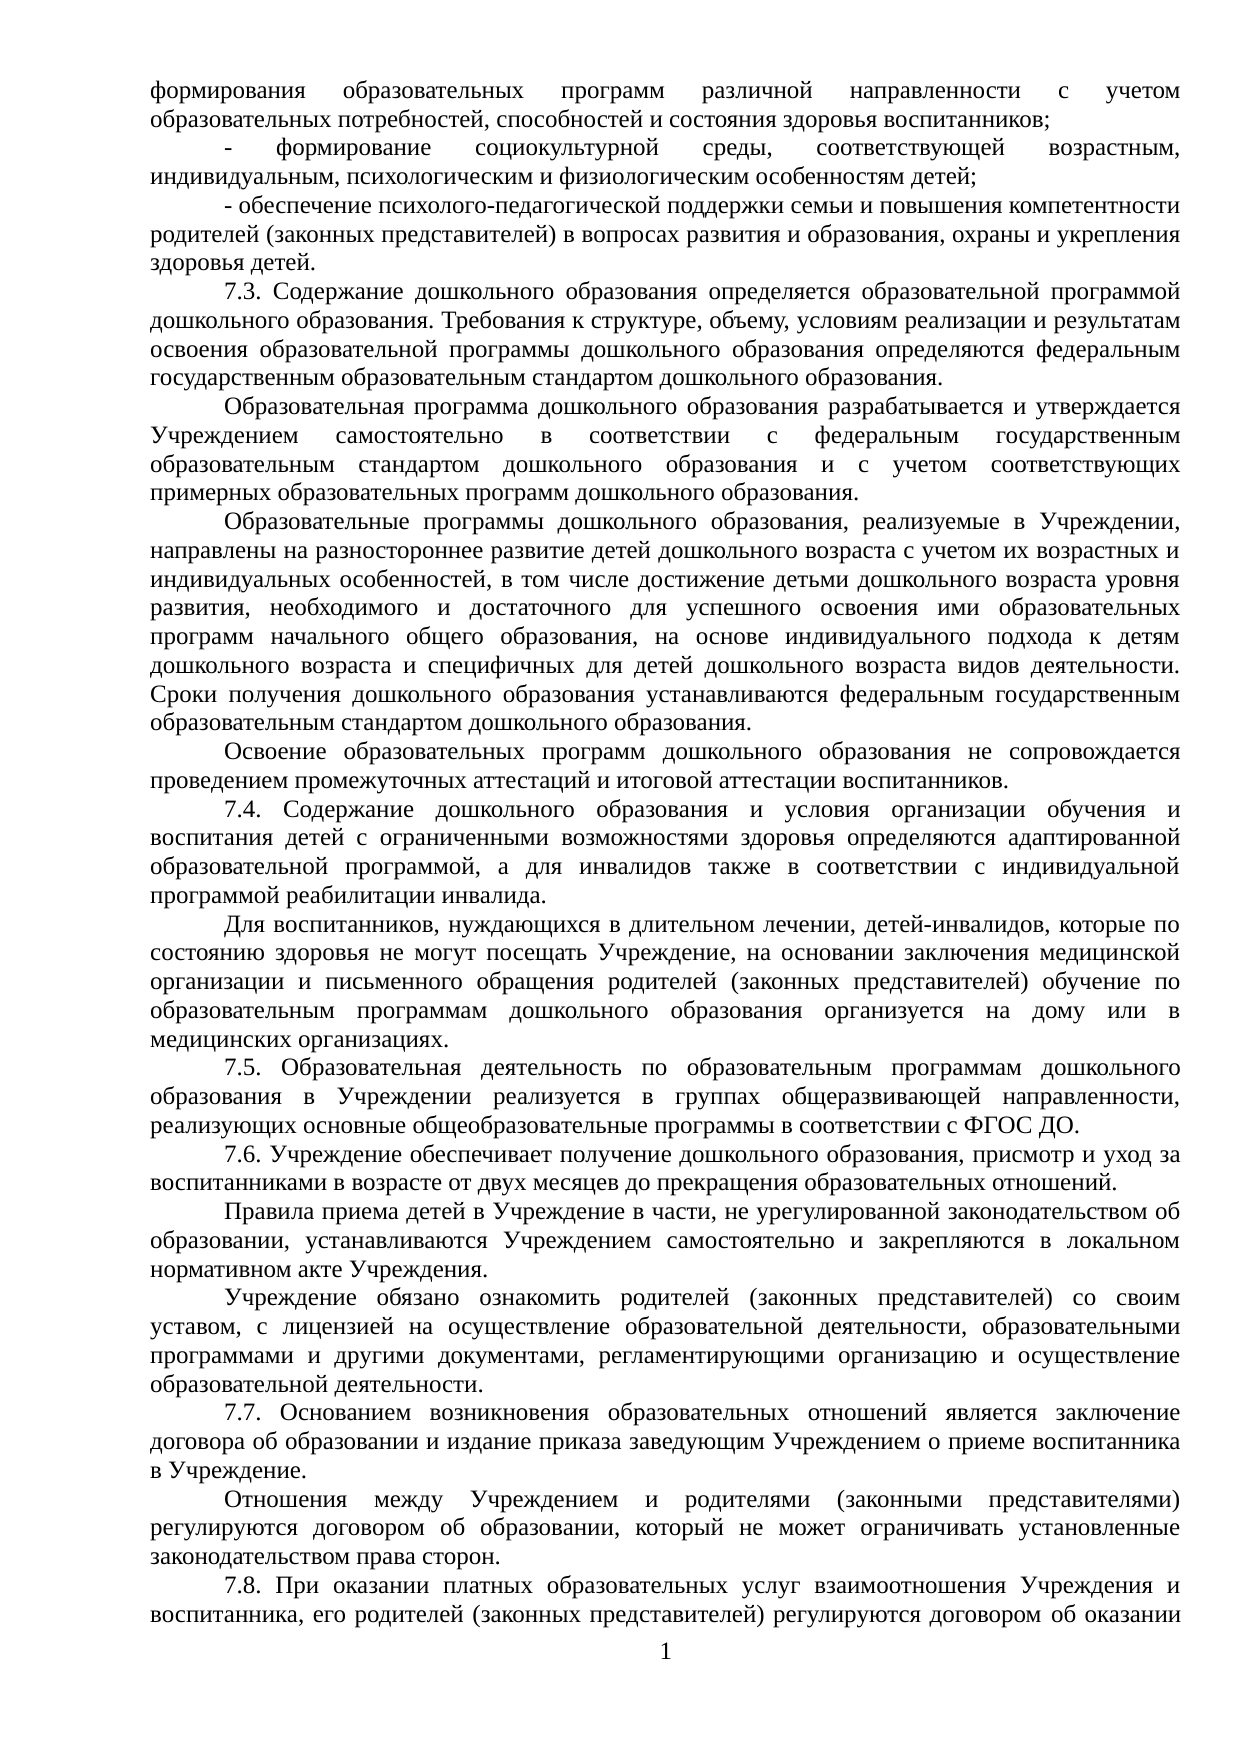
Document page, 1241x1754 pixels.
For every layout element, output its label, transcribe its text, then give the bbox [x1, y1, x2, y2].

text Для воспитанников, нуждающихся в длительном лечении, детей-инвалидов, которые по состоянию здоровья не могут посещать Учреждение, на основании заключения медицинской организации и письменного обращения родителей (законных представителей) обучение по образовательным программам дошкольного образования организуется на дому или в медицинских организациях. [150, 909, 1181, 1052]
text 7.6. Учреждение обеспечивает получение дошкольного образования, присмотр и уход за воспитанниками в возрасте от двух месяцев до прекращения образовательных отношений. [150, 1139, 1181, 1196]
text Отношения между Учреждением и родителями (законными представителями) регулируются договором об образовании, который не может ограничивать установленные законодательством права сторон. [150, 1484, 1181, 1570]
text 7.5. Образовательная деятельность по образовательным программам дошкольного образования в Учреждении реализуется в группах общеразвивающей направленности, реализующих основные общеобразовательные программы в соответствии с ФГОС ДО. [150, 1052, 1181, 1139]
text 7.4. Содержание дошкольного образования и условия организации обучения и воспитания детей с ограниченными возможностями здоровья определяются адаптированной образовательной программой, а для инвалидов также в соответствии с индивидуальной программой реабилитации инвалида. [150, 794, 1181, 909]
text 7.3. Содержание дошкольного образования определяется образовательной программой дошкольного образования. Требования к структуре, объему, условиям реализации и результатам освоения образовательной программы дошкольного образования определяются федеральным государственным образовательным стандартом дошкольного образования. [150, 276, 1181, 391]
text Образовательная программа дошкольного образования разрабатывается и утверждается Учреждением самостоятельно в соответствии с федеральным государственным образовательным стандартом дошкольного образования и с учетом соответствующих примерных образовательных программ дошкольного образования. [150, 391, 1181, 506]
text формирования образовательных программ различной направленности с учетом образовательных потребностей, способностей и состояния здоровья воспитанников; [150, 75, 1181, 132]
text Освоение образовательных программ дошкольного образования не сопровождается проведением промежуточных аттестаций и итоговой аттестации воспитанников. [150, 736, 1181, 794]
text - формирование социокультурной среды, соответствующей возрастным, индивидуальным, психологическим и физиологическим особенностям детей; [150, 132, 1181, 190]
text Образовательные программы дошкольного образования, реализуемые в Учреждении, направлены на разностороннее развитие детей дошкольного возраста с учетом их возрастных и индивидуальных особенностей, в том числе достижение детьми дошкольного возраста уровня развития, необходимого и достаточного для успешного освоения ими образовательных программ начального общего образования, на основе индивидуального подхода к детям дошкольного возраста и специфичных для детей дошкольного возраста видов деятельности. Сроки получения дошкольного образования устанавливаются федеральным государственным образовательным стандартом дошкольного образования. [150, 506, 1181, 736]
text 7.8. При оказании платных образовательных услуг взаимоотношения Учреждения и воспитанника, его родителей (законных представителей) регулируются договором об оказании [150, 1570, 1181, 1627]
text 7.7. Основанием возникновения образовательных отношений является заключение договора об образовании и издание приказа заведующим Учреждением о приеме воспитанника в Учреждение. [150, 1397, 1181, 1484]
text Учреждение обязано ознакомить родителей (законных представителей) со своим уставом, с лицензией на осуществление образовательной деятельности, образовательными программами и другими документами, регламентирующими организацию и осуществление образовательной деятельности. [150, 1282, 1181, 1397]
text Правила приема детей в Учреждение в части, не урегулированной законодательством об образовании, устанавливаются Учреждением самостоятельно и закрепляются в локальном нормативном акте Учреждения. [150, 1196, 1181, 1282]
text - обеспечение психолого-педагогической поддержки семьи и повышения компетентности родителей (законных представителей) в вопросах развития и образования, охраны и укрепления здоровья детей. [150, 190, 1181, 276]
